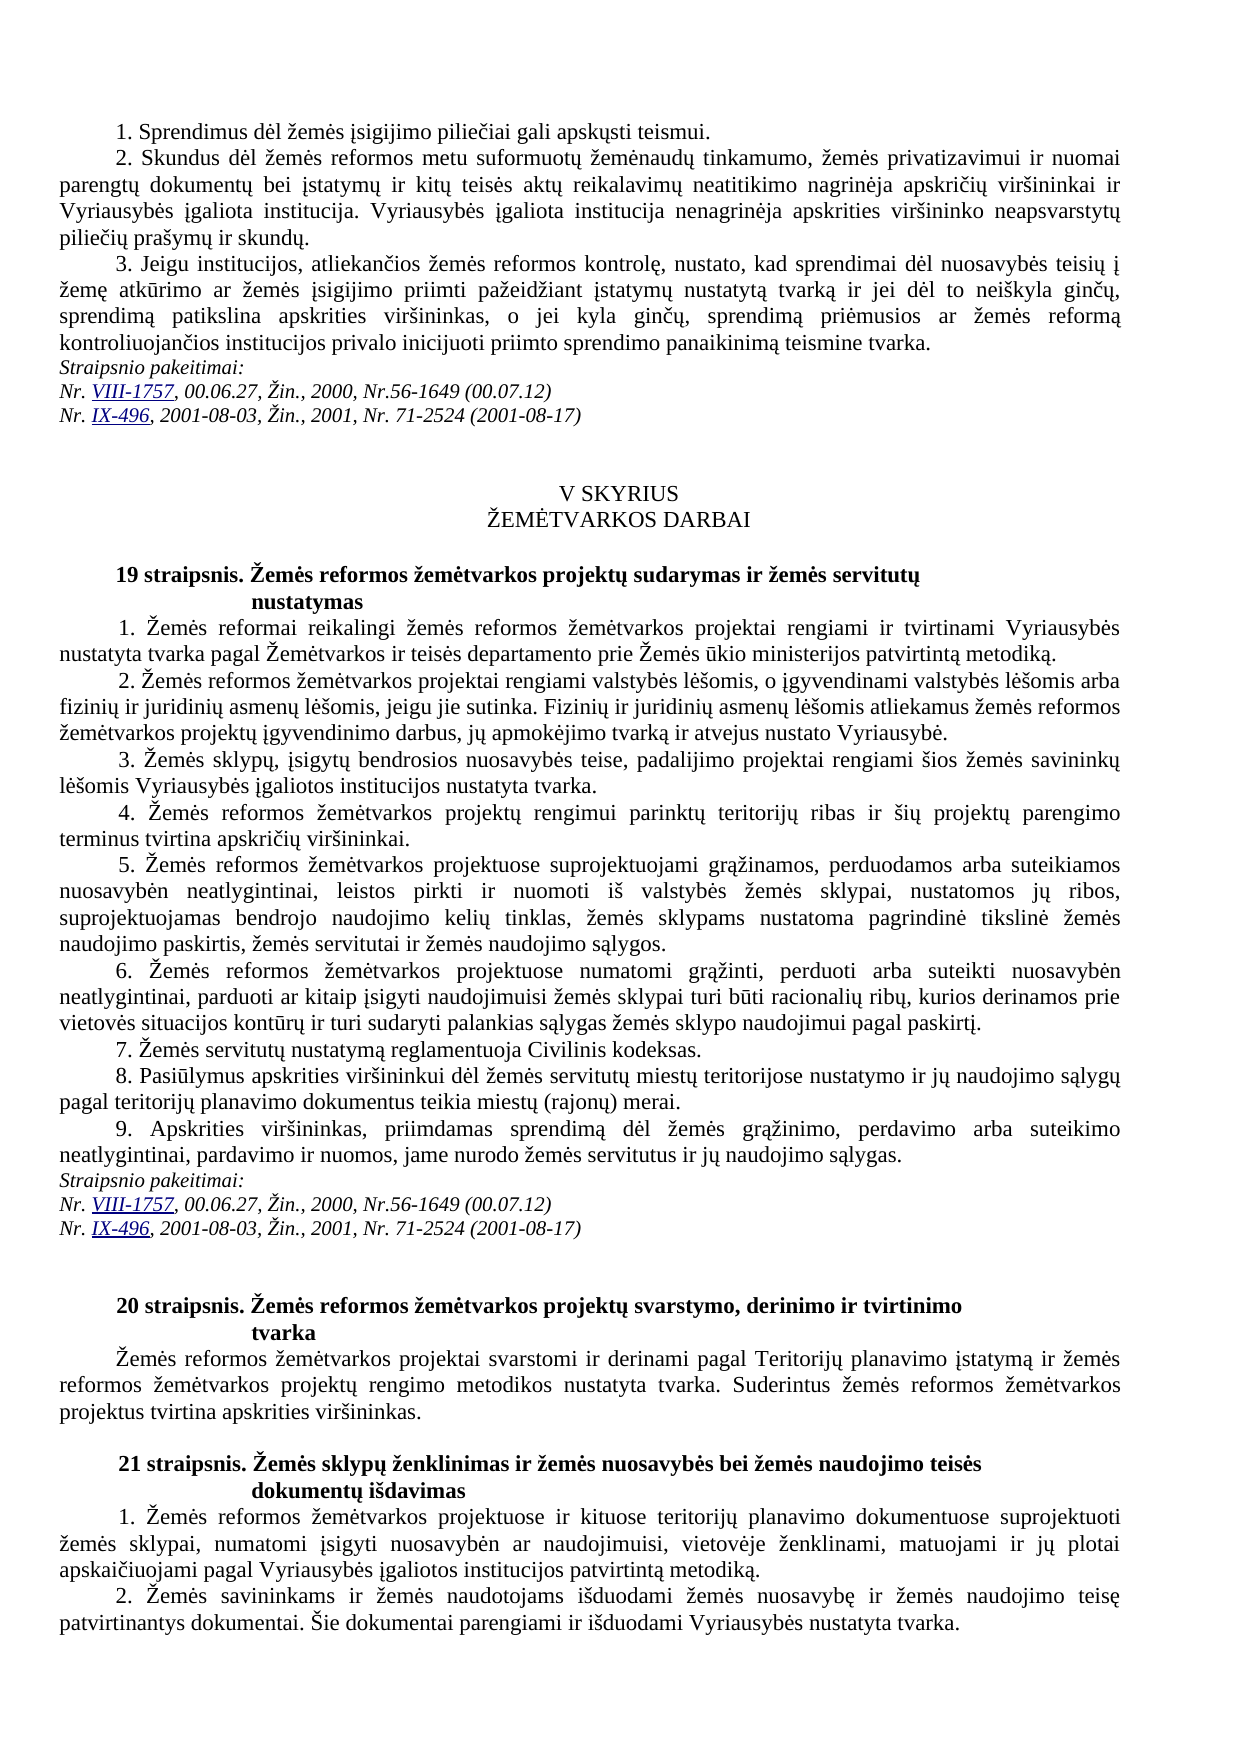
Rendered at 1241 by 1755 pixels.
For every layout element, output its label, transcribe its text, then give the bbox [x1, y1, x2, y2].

text 3. Jeigu institucijos, atliekančios žemės reformos kontrolę, nustato, kad sprendimai dėl nuosavybės teisių į žemę atkūrimo ar žemės įsigijimo priimti pažeidžiant įstatymų nustatytą tvarką ir jei dėl to neiškyla ginčų, sprendimą patikslina apskrities viršininkas, o jei kyla ginčų, sprendimą priėmusios ar žemės reformą kontroliuojančios institucijos privalo inicijuoti priimto sprendimo panaikinimą teismine tvarka. [59, 250, 1122, 355]
text tvarka [209, 1319, 1122, 1345]
text 2. Žemės reformos žemėtvarkos projektai rengiami valstybės lėšomis, o įgyvendinami valstybės lėšomis arba fizinių ir juridinių asmenų lėšomis, jeigu jie sutinka. Fizinių ir juridinių asmenų lėšomis atliekamus žemės reformos žemėtvarkos projektų įgyvendinimo darbus, jų apmokėjimo tvarką ir atvejus nustato Vyriausybė. [59, 667, 1122, 746]
text 8. Pasiūlymus apskrities viršininkui dėl žemės servitutų miestų teritorijose nustatymo ir jų naudojimo sąlygų pagal teritorijų planavimo dokumentus teikia miestų (rajonų) merai. [59, 1062, 1122, 1115]
text Nr. VIII-1757, 00.06.27, Žin., 2000, Nr.56-1649 (00.07.12) [59, 379, 1122, 403]
text 21 straipsnis. Žemės sklypų ženklinimas ir žemės nuosavybės bei žemės naudojimo teisės [118, 1451, 1122, 1477]
text nustatymas [209, 588, 1122, 614]
text V skyrius [59, 480, 1122, 507]
text 4. Žemės reformos žemėtvarkos projektų rengimui parinktų teritorijų ribas ir šių projektų parengimo terminus tvirtina apskričių viršininkai. [59, 798, 1122, 851]
text 6. Žemės reformos žemėtvarkos projektuose numatomi grąžinti, perduoti arba suteikti nuosavybėn neatlygintinai, parduoti ar kitaip įsigyti naudojimuisi žemės sklypai turi būti racionalių ribų, kurios derinamos prie vietovės situacijos kontūrų ir turi sudaryti palankias sąlygas žemės sklypo naudojimui pagal paskirtį. [59, 957, 1122, 1036]
text 9. Apskrities viršininkas, priimdamas sprendimą dėl žemės grąžinimo, perdavimo arba suteikimo neatlygintinai, pardavimo ir nuomos, jame nurodo žemės servitutus ir jų naudojimo sąlygas. [59, 1115, 1122, 1167]
text 1. Žemės reformos žemėtvarkos projektuose ir kituose teritorijų planavimo dokumentuose suprojektuoti žemės sklypai, numatomi įsigyti nuosavybėn ar naudojimuisi, vietovėje ženklinami, matuojami ir jų plotai apskaičiuojami pagal Vyriausybės įgaliotos institucijos patvirtintą metodiką. [59, 1503, 1122, 1582]
text 5. Žemės reformos žemėtvarkos projektuose suprojektuojami grąžinamos, perduodamos arba suteikiamos nuosavybėn neatlygintinai, leistos pirkti ir nuomoti iš valstybės žemės sklypai, nustatomos jų ribos, suprojektuojamas bendrojo naudojimo kelių tinklas, žemės sklypams nustatoma pagrindinė tikslinė žemės naudojimo paskirtis, žemės servitutai ir žemės naudojimo sąlygos. [59, 851, 1122, 957]
text Nr. IX-496, 2001-08-03, Žin., 2001, Nr. 71-2524 (2001-08-17) [59, 403, 1122, 427]
text 1. Sprendimus dėl žemės įsigijimo piliečiai gali apskųsti teismui. [59, 118, 1122, 144]
text 2. Skundus dėl žemės reformos metu suformuotų žemėnaudų tinkamumo, žemės privatizavimui ir nuomai parengtų dokumentų bei įstatymų ir kitų teisės aktų reikalavimų neatitikimo nagrinėja apskričių viršininkai ir Vyriausybės įgaliota institucija. Vyriausybės įgaliota institucija nenagrinėja apskrities viršininko neapsvarstytų piliečių prašymų ir skundų. [59, 144, 1122, 250]
text Nr. VIII-1757, 00.06.27, Žin., 2000, Nr.56-1649 (00.07.12) [59, 1192, 1122, 1216]
text 19 straipsnis. Žemės reformos žemėtvarkos projektų sudarymas ir žemės servitutų [59, 561, 1122, 588]
text Straipsnio pakeitimai: [59, 355, 1122, 379]
text 7. Žemės servitutų nustatymą reglamentuoja Civilinis kodeksas. [59, 1036, 1122, 1062]
text Žemėtvarkos darbai [59, 507, 1122, 561]
text 3. Žemės sklypų, įsigytų bendrosios nuosavybės teise, padalijimo projektai rengiami šios žemės savininkų lėšomis Vyriausybės įgaliotos institucijos nustatyta tvarka. [59, 746, 1122, 798]
text 2. Žemės savininkams ir žemės naudotojams išduodami žemės nuosavybę ir žemės naudojimo teisę patvirtinantys dokumentai. Šie dokumentai parengiami ir išduodami Vyriausybės nustatyta tvarka. [59, 1582, 1122, 1635]
text Nr. IX-496, 2001-08-03, Žin., 2001, Nr. 71-2524 (2001-08-17) [59, 1216, 1122, 1240]
text Žemės reformos žemėtvarkos projektai svarstomi ir derinami pagal Teritorijų planavimo įstatymą ir žemės reformos žemėtvarkos projektų rengimo metodikos nustatyta tvarka. Suderintus žemės reformos žemėtvarkos projektus tvirtina apskrities viršininkas. [59, 1345, 1122, 1424]
text Straipsnio pakeitimai: [59, 1167, 1122, 1192]
text 1. Žemės reformai reikalingi žemės reformos žemėtvarkos projektai rengiami ir tvirtinami Vyriausybės nustatyta tvarka pagal Žemėtvarkos ir teisės departamento prie Žemės ūkio ministerijos patvirtintą metodiką. [59, 614, 1122, 667]
text 20 straipsnis. Žemės reformos žemėtvarkos projektų svarstymo, derinimo ir tvirtinimo [59, 1292, 1122, 1319]
text dokumentų išdavimas [251, 1477, 1122, 1503]
